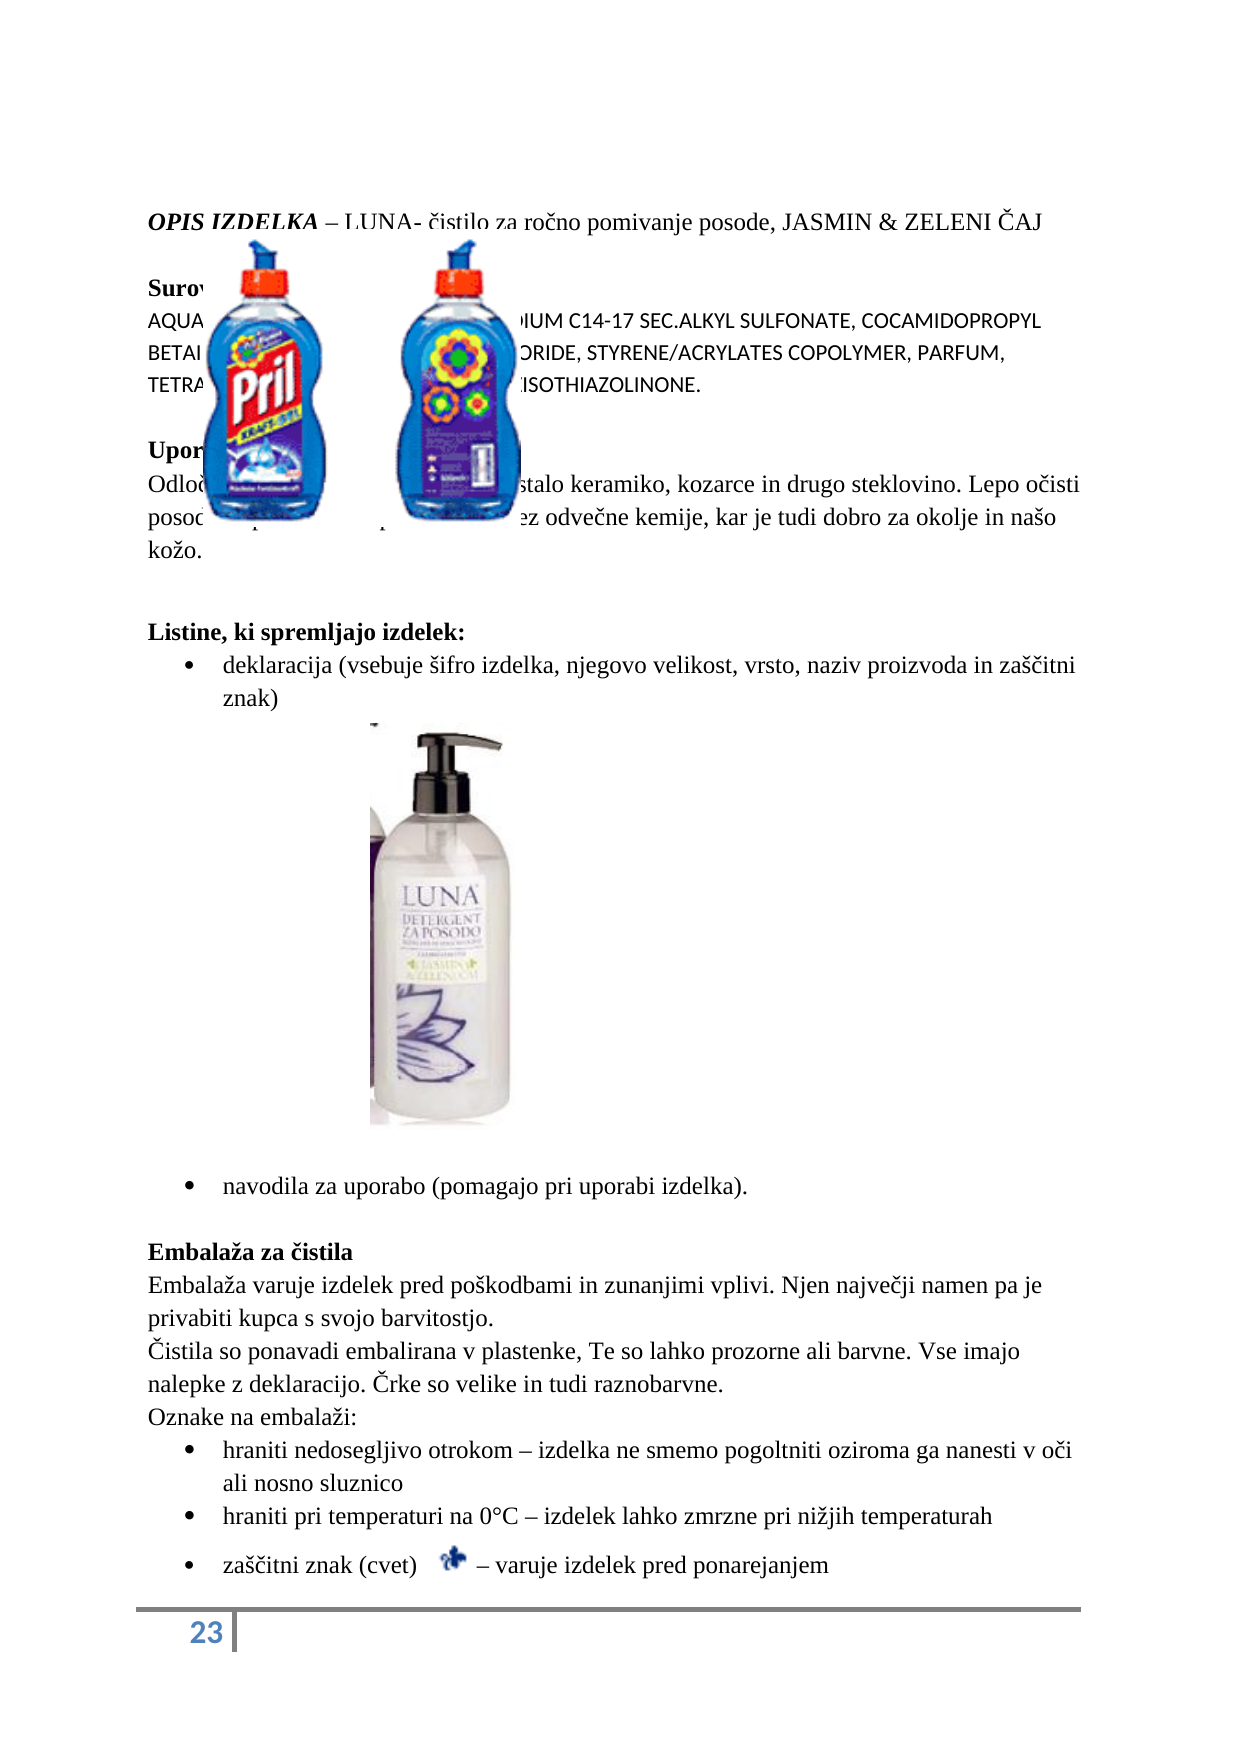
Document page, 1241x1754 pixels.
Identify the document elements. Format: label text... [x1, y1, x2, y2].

list hraniti nedosegljivo otrokom – izdelka ne smemo pogoltniti oziroma ga nanesti v oči ali nosno sluznico [185, 1435, 1093, 1497]
picture [370, 723, 517, 1130]
text Oznake na embalaži: [148, 1402, 1093, 1431]
list hraniti pri temperaturi na 0°C – izdelek lahko zmrzne pri nižjih temperaturah [185, 1501, 1093, 1530]
text OPIS IZDELKA – LUNA- čistilo za ročno pomivanje posode, JASMIN & ZELENI ČAJ [148, 207, 1093, 236]
text Surovine: [521, 273, 1093, 302]
text AQUA, SODIUM LAURETH SULFATE, SODIUM C14-17 SEC.ALKYL SULFONATE, COCAMIDOPROPYL BETAINE, COCAMIDE DEA, SODIUM CHLORIDE, STYRENE/ACRYLATES COPOLYMER, PARFUM, TETRASODIUM EDTA, CITRIC ACID, BENZISOTHIAZOLINONE. [148, 306, 203, 398]
list deklaracija (vsebuje šifro izdelka, njegovo velikost, vrsto, naziv proizvoda in zaščitni znak) [185, 650, 1093, 712]
text Embalaža varuje izdelek pred poškodbami in zunanjimi vplivi. Njen največji namen pa je privabiti kupca s svojo barvitostjo. [148, 1270, 1093, 1332]
text Uporaba izdelka: [148, 436, 203, 464]
text Odločno očisti posodo, krožnike in ostalo keramiko, kozarce in drugo steklovino. Lepo očisti posodo in poskrbi za lep lesk in to brez odvečne kemije, kar je tudi dobro za okolje in našo kožo. [148, 469, 1093, 563]
text Čistila so ponavadi embalirana v plastenke, Te so lahko prozorne ali barvne. Vse imajo nalepke z deklaracijo. Črke so velike in tudi raznobarvne. [148, 1336, 1093, 1398]
picture [423, 1534, 477, 1574]
text Surovine: [148, 273, 203, 302]
text Listine, ki spremljajo izdelek: [148, 617, 1093, 646]
text Embalaža za čistila [148, 1237, 1093, 1266]
text Uporaba izdelka: [521, 436, 1093, 464]
list zaščitni znak (cvet) – varuje izdelek pred ponarejanjem [185, 1534, 1093, 1579]
text AQUA, SODIUM LAURETH SULFATE, SODIUM C14-17 SEC.ALKYL SULFONATE, COCAMIDOPROPYL BETAINE, COCAMIDE DEA, SODIUM CHLORIDE, STYRENE/ACRYLATES COPOLYMER, PARFUM, TETRASODIUM EDTA, CITRIC ACID, BENZISOTHIAZOLINONE. [521, 306, 1093, 398]
list navodila za uporabo (pomagajo pri uporabi izdelka). [185, 1171, 1093, 1200]
picture [203, 229, 521, 527]
